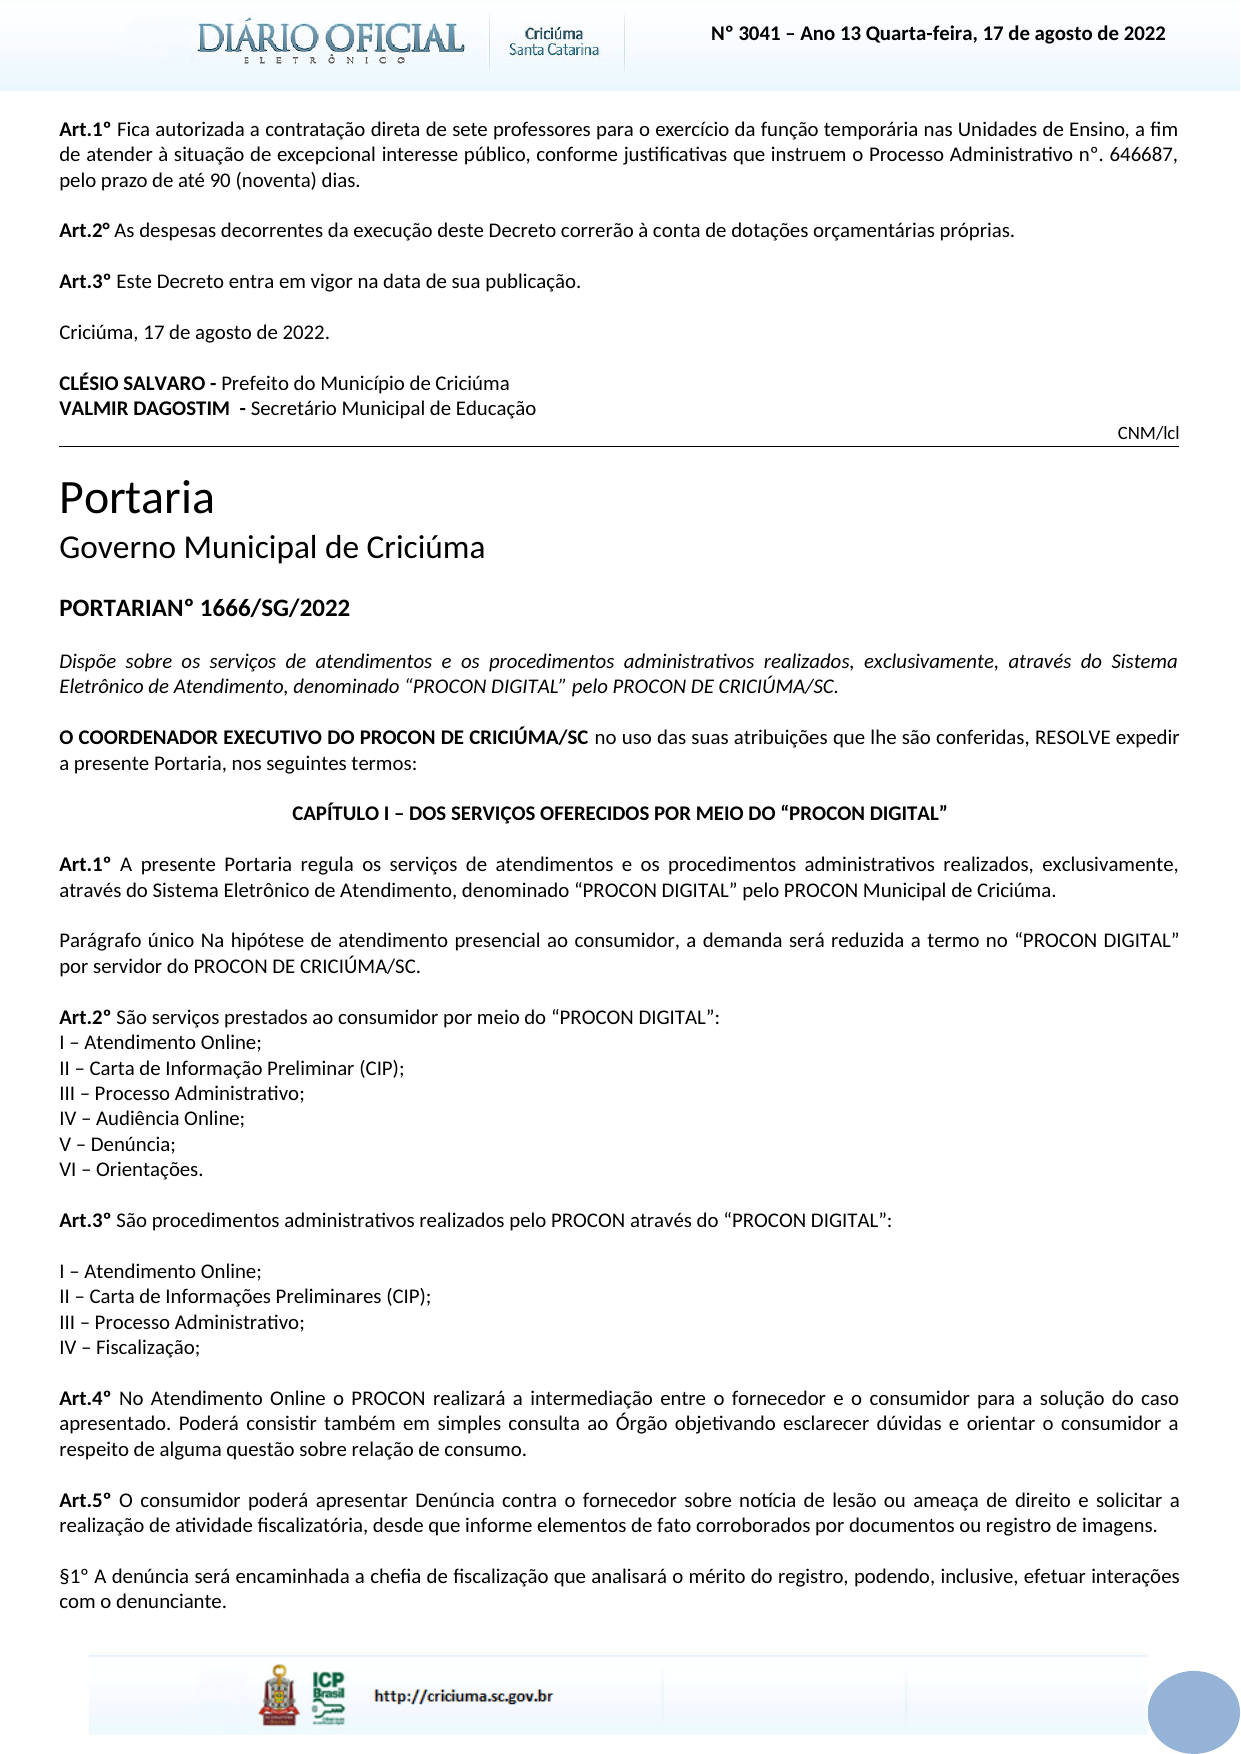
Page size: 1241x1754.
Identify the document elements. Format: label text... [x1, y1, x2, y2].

text Dispõe sobre os serviços de atendimentos e os procedimentos administrativos realizados, exclusivamente, através do Sistema Eletrônico de Atendimento, denominado “PROCON DIGITAL” pelo PROCON DE CRICIÚMA/SC. [59, 648, 1181, 699]
text IV – Audiência Online; [59, 1106, 1181, 1131]
text PORTARIANº 1666/SG/2022 [59, 592, 1181, 623]
text VALMIR DAGOSTIM - Secretário Municipal de Educação [59, 396, 1179, 421]
text Art.3º São procedimentos administrativos realizados pelo PROCON através do “PROCON DIGITAL”: [59, 1207, 1181, 1233]
text Governo Municipal de Criciúma [59, 526, 1181, 567]
text Art.1º A presente Portaria regula os serviços de atendimentos e os procedimentos administrativos realizados, exclusivamente, através do Sistema Eletrônico de Atendimento, denominado “PROCON DIGITAL” pelo PROCON Municipal de Criciúma. [59, 851, 1181, 902]
text II – Carta de Informação Preliminar (CIP); [59, 1055, 1181, 1080]
text CAPÍTULO I – DOS SERVIÇOS OFERECIDOS POR MEIO DO “PROCON DIGITAL” [59, 801, 1181, 826]
text V – Denúncia; [59, 1131, 1181, 1156]
text III – Processo Administrativo; [59, 1080, 1181, 1106]
text VI – Orientações. [59, 1156, 1181, 1182]
text O COORDENADOR EXECUTIVO DO PROCON DE CRICIÚMA/SC no uso das suas atribuições que lhe são conferidas, RESOLVE expedir a presente Portaria, nos seguintes termos: [59, 724, 1181, 775]
text CNM/lcl [59, 421, 1179, 446]
text Parágrafo único Na hipótese de atendimento presencial ao consumidor, a demanda será reduzida a termo no “PROCON DIGITAL” por servidor do PROCON DE CRICIÚMA/SC. [59, 928, 1181, 978]
text Art.5º O consumidor poderá apresentar Denúncia contra o fornecedor sobre notícia de lesão ou ameaça de direito e solicitar a realização de atividade fiscalizatória, desde que informe elementos de fato corroborados por documentos ou registro de imagens. [59, 1487, 1181, 1538]
text Art.2° As despesas decorrentes da execução deste Decreto correrão à conta de dotações orçamentárias próprias. [59, 218, 1179, 243]
text I – Atendimento Online; [59, 1029, 1181, 1055]
text Portaria [59, 467, 1181, 526]
text Art.1º Fica autorizada a contratação direta de sete professores para o exercício da função temporária nas Unidades de Ensino, a fim de atender à situação de excepcional interesse público, conforme justificativas que instruem o Processo Administrativo nº. 646687, pelo prazo de até 90 (noventa) dias. [59, 116, 1179, 192]
text Art.2º São serviços prestados ao consumidor por meio do “PROCON DIGITAL”: [59, 1004, 1181, 1029]
text Art.3º Este Decreto entra em vigor na data de sua publicação. [59, 268, 1179, 294]
text Criciúma, 17 de agosto de 2022. [59, 319, 1179, 345]
text I – Atendimento Online; [59, 1258, 1181, 1283]
text §1º A denúncia será encaminhada a chefia de fiscalização que analisará o mérito do registro, podendo, inclusive, efetuar interações com o denunciante. [59, 1563, 1181, 1614]
text II – Carta de Informações Preliminares (CIP); [59, 1283, 1181, 1309]
text III – Processo Administrativo; [59, 1309, 1181, 1334]
text CLÉSIO SALVARO - Prefeito do Município de Criciúma [59, 370, 1179, 396]
text IV – Fiscalização; [59, 1334, 1181, 1360]
text Art.4º No Atendimento Online o PROCON realizará a intermediação entre o fornecedor e o consumidor para a solução do caso apresentado. Poderá consistir também em simples consulta ao Órgão objetivando esclarecer dúvidas e orientar o consumidor a respeito de alguma questão sobre relação de consumo. [59, 1385, 1181, 1461]
